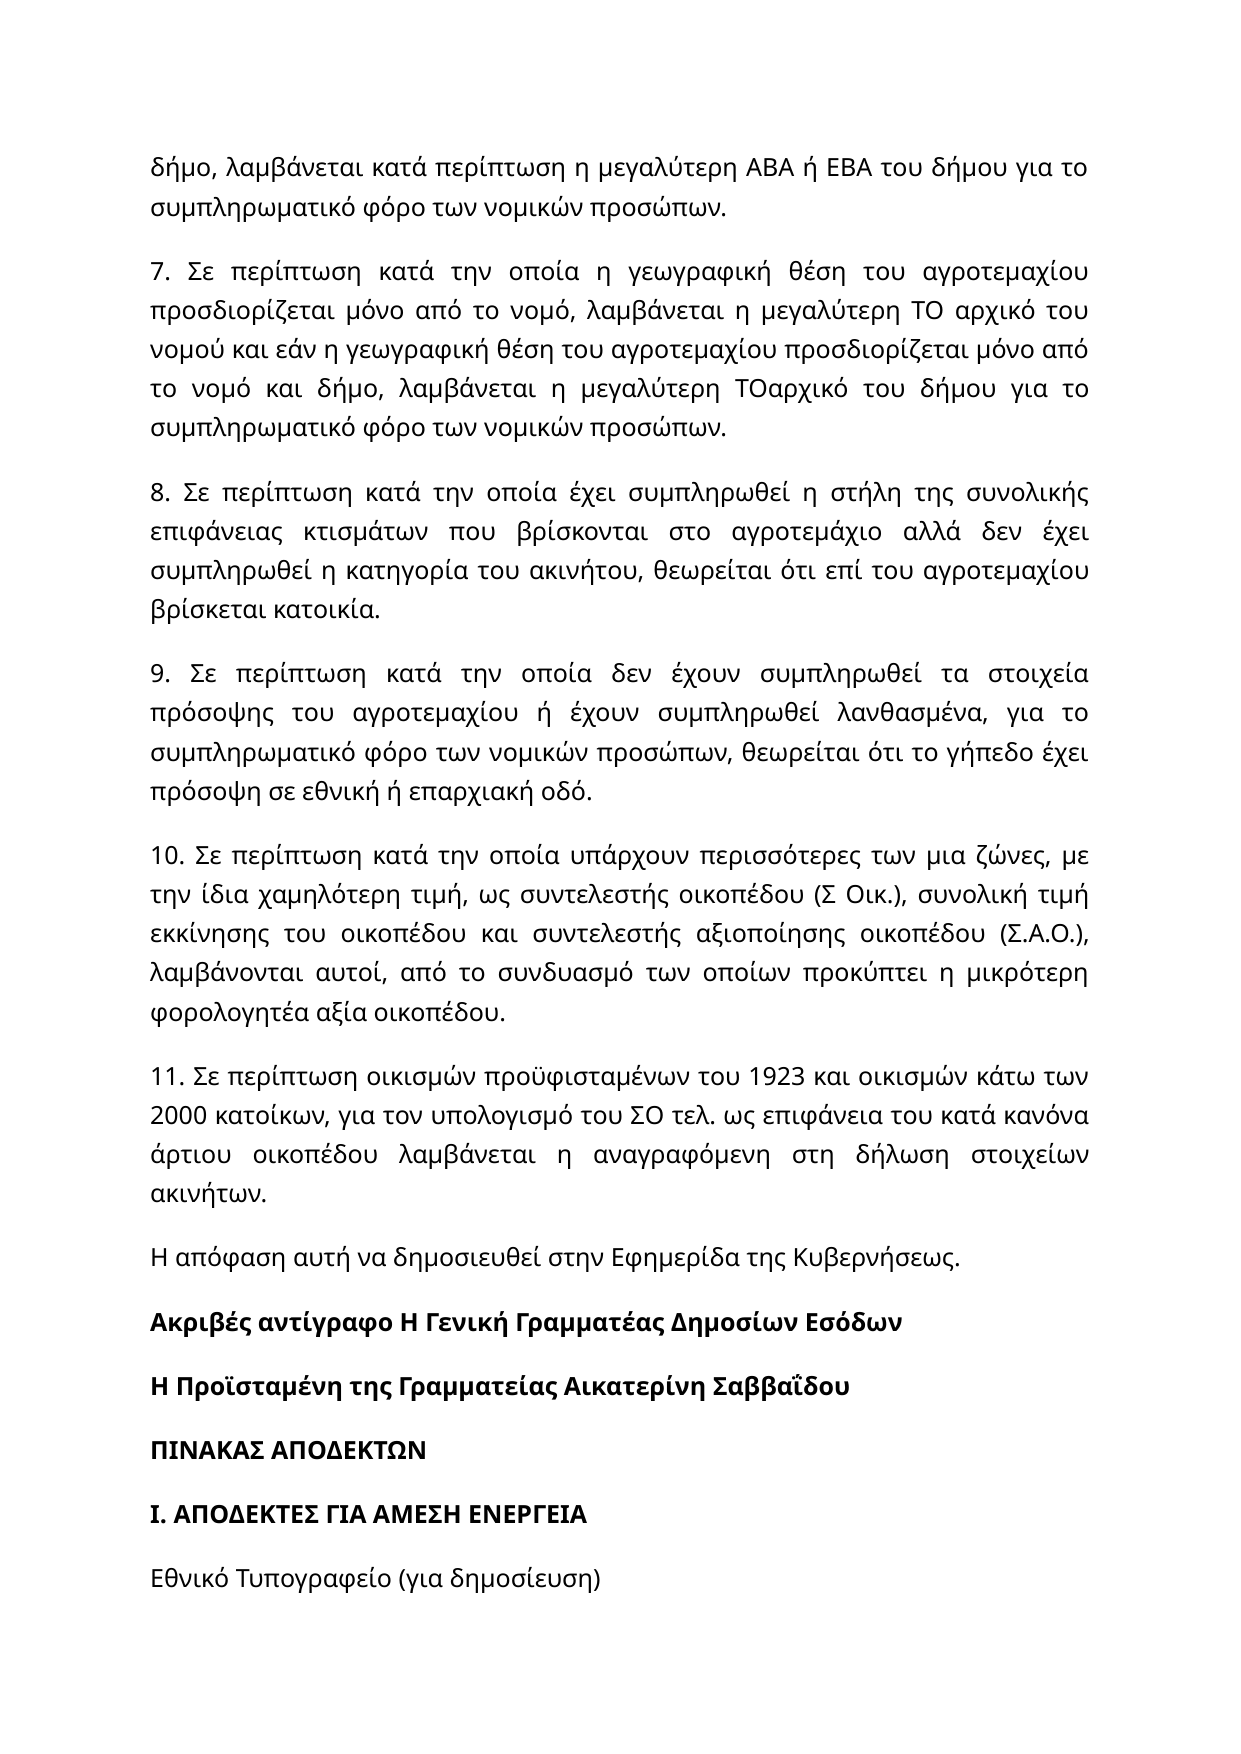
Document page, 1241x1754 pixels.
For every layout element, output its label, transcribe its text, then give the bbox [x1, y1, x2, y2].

text Ακριβές αντίγραφο Η Γενική Γραμματέας Δημοσίων Εσόδων [150, 1304, 1090, 1338]
text δήμο, λαμβάνεται κατά περίπτωση η μεγαλύτερη ΑΒΑ ή ΕΒΑ του δήμου για το συμπληρωματικό φόρο των νομικών προσώπων. [150, 150, 1090, 223]
text Η Προϊσταμένη της Γραμματείας Αικατερίνη Σαββαΐδου [150, 1368, 1090, 1402]
text Εθνικό Τυπογραφείο (για δημοσίευση) [150, 1561, 1090, 1595]
text ΠΙΝΑΚΑΣ ΑΠΟΔΕΚΤΩΝ [150, 1432, 1090, 1467]
text Ι. ΑΠΟΔΕΚΤΕΣ ΓΙΑ ΑΜΕΣΗ ΕΝΕΡΓΕΙΑ [150, 1497, 1090, 1531]
text Η απόφαση αυτή να δημοσιευθεί στην Εφημερίδα της Κυβερνήσεως. [150, 1240, 1090, 1274]
text 9. Σε περίπτωση κατά την οποία δεν έχουν συμπληρωθεί τα στοιχεία πρόσοψης του αγροτεμαχίου ή έχουν συμπληρωθεί λανθασμένα, για το συμπληρωματικό φόρο των νομικών προσώπων, θεωρείται ότι το γήπεδο έχει πρόσοψη σε εθνική ή επαρχιακή οδό. [150, 656, 1090, 807]
text 11. Σε περίπτωση οικισμών προϋφισταμένων του 1923 και οικισμών κάτω των 2000 κατοίκων, για τον υπολογισμό του ΣΟ τελ. ως επιφάνεια του κατά κανόνα άρτιου οικοπέδου λαμβάνεται η αναγραφόμενη στη δήλωση στοιχείων ακινήτων. [150, 1058, 1090, 1210]
text 8. Σε περίπτωση κατά την οποία έχει συμπληρωθεί η στήλη της συνολικής επιφάνειας κτισμάτων που βρίσκονται στο αγροτεμάχιο αλλά δεν έχει συμπληρωθεί η κατηγορία του ακινήτου, θεωρείται ότι επί του αγροτεμαχίου βρίσκεται κατοικία. [150, 474, 1090, 626]
text 7. Σε περίπτωση κατά την οποία η γεωγραφική θέση του αγροτεμαχίου προσδιορίζεται μόνο από το νομό, λαμβάνεται η μεγαλύτερη ΤΟ αρχικό του νομού και εάν η γεωγραφική θέση του αγροτεμαχίου προσδιορίζεται μόνο από το νομό και δήμο, λαμβάνεται η μεγαλύτερη ΤΟαρχικό του δήμου για το συμπληρωματικό φόρο των νομικών προσώπων. [150, 253, 1090, 444]
text 10. Σε περίπτωση κατά την οποία υπάρχουν περισσότερες των μια ζώνες, με την ίδια χαμηλότερη τιμή, ως συντελεστής οικοπέδου (Σ Οικ.), συνολική τιμή εκκίνησης του οικοπέδου και συντελεστής αξιοποίησης οικοπέδου (Σ.Α.Ο.), λαμβάνονται αυτοί, από το συνδυασμό των οποίων προκύπτει η μικρότερη φορολογητέα αξία οικοπέδου. [150, 837, 1090, 1028]
